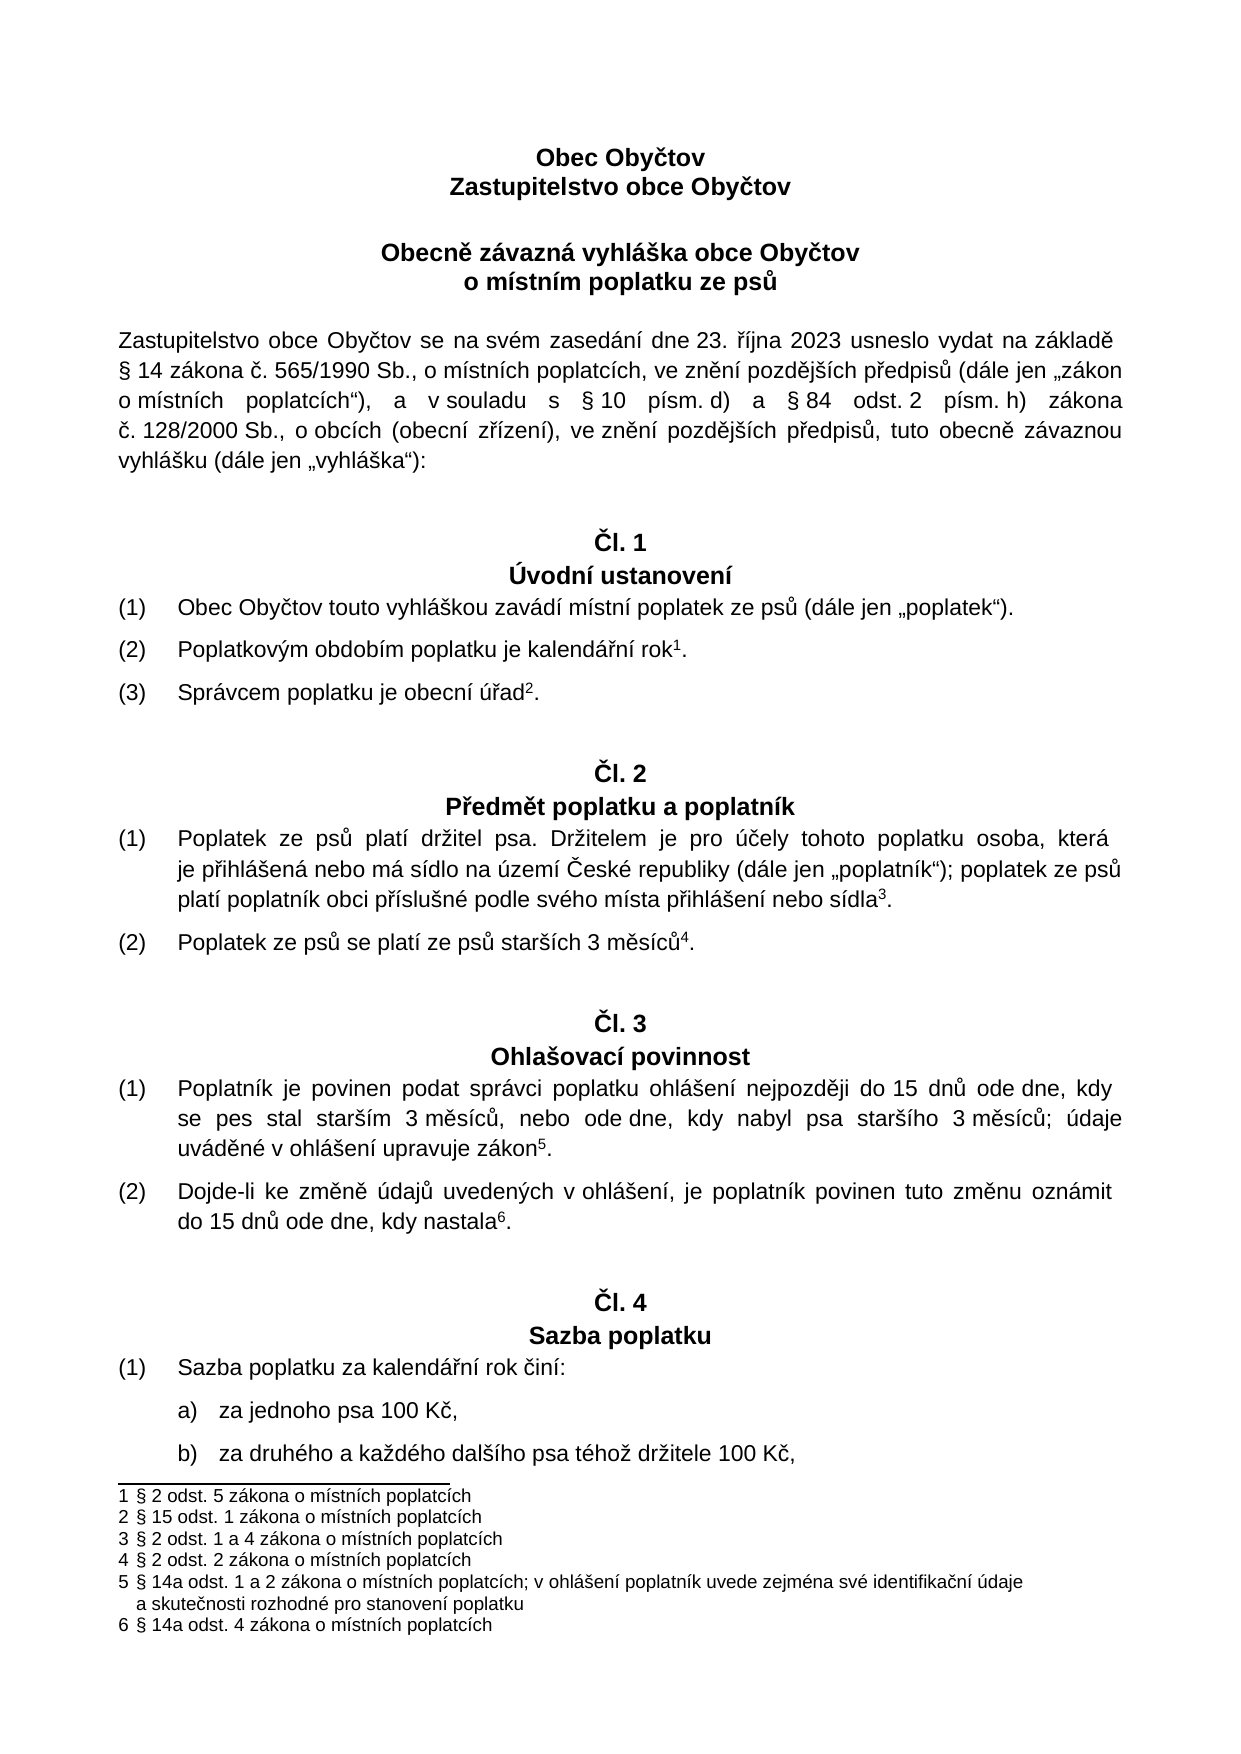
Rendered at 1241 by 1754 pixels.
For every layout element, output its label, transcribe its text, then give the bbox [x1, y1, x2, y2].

subtitle Čl. 4 Sazba poplatku [118, 1288, 1122, 1350]
list § 2 odst. 5 zákona o místních poplatcích [118, 1484, 1122, 1506]
list § 2 odst. 1 a 4 zákona o místních poplatcích [118, 1528, 1122, 1549]
list Správcem poplatku je obecní úřad. [118, 679, 1122, 706]
list Dojde-li ke změně údajů uvedených v ohlášení, je poplatník povinen tuto změnu oznámit do 15 dnů ode dne, kdy nastala. [118, 1178, 1122, 1234]
subtitle Čl. 1 Úvodní ustanovení [118, 528, 1122, 589]
subtitle Čl. 2 Předmět poplatku a poplatník [118, 759, 1122, 821]
list Obec Obyčtov touto vyhláškou zavádí místní poplatek ze psů (dále jen „poplatek“). [118, 594, 1122, 620]
list Poplatek ze psů se platí ze psů starších 3 měsíců. [118, 928, 1122, 955]
list Sazba poplatku za kalendářní rok činí: [118, 1354, 1122, 1381]
subtitle Čl. 3 Ohlašovací povinnost [118, 1009, 1122, 1071]
list za druhého a každého dalšího psa téhož držitele 100 Kč, [177, 1440, 1122, 1466]
list § 2 odst. 2 zákona o místních poplatcích [118, 1549, 1122, 1571]
list Poplatkovým obdobím poplatku je kalendářní rok. [118, 636, 1122, 663]
list § 14a odst. 4 zákona o místních poplatcích [118, 1614, 1122, 1635]
list Poplatník je povinen podat správci poplatku ohlášení nejpozději do 15 dnů ode dne, kdy se pes stal starším 3 měsíců, nebo ode dne, kdy nabyl psa staršího 3 měsíců; údaje uváděné v ohlášení upravuje zákon. [118, 1075, 1122, 1162]
list § 15 odst. 1 zákona o místních poplatcích [118, 1506, 1122, 1528]
list za jednoho psa 100 Kč, [177, 1397, 1122, 1423]
text Obec Obyčtov Zastupitelstvo obce Obyčtov [118, 143, 1122, 201]
subtitle Obecně závazná vyhláška obce Obyčtov o místním poplatku ze psů [118, 238, 1122, 295]
list Poplatek ze psů platí držitel psa. Držitelem je pro účely tohoto poplatku osoba, která je přihlášená nebo má sídlo na území České republiky (dále jen „poplatník“); poplatek ze psů platí poplatník obci příslušné podle svého místa přihlášení nebo sídla. [118, 825, 1122, 912]
text Zastupitelstvo obce Obyčtov se na svém zasedání dne 23. října 2023 usneslo vydat na základě § 14 zákona č. 565/1990 Sb., o místních poplatcích, ve znění pozdějších předpisů (dále jen „zákon o místních poplatcích“), a v souladu s § 10 písm. d) a § 84 odst. 2 písm. h) zákona č. 128/2000 Sb., o obcích (obecní zřízení), ve znění pozdějších předpisů, tuto obecně závaznou vyhlášku (dále jen „vyhláška“): [118, 327, 1122, 474]
list § 14a odst. 1 a 2 zákona o místních poplatcích; v ohlášení poplatník uvede zejména své identifikační údaje a skutečnosti rozhodné pro stanovení poplatku [118, 1571, 1122, 1614]
